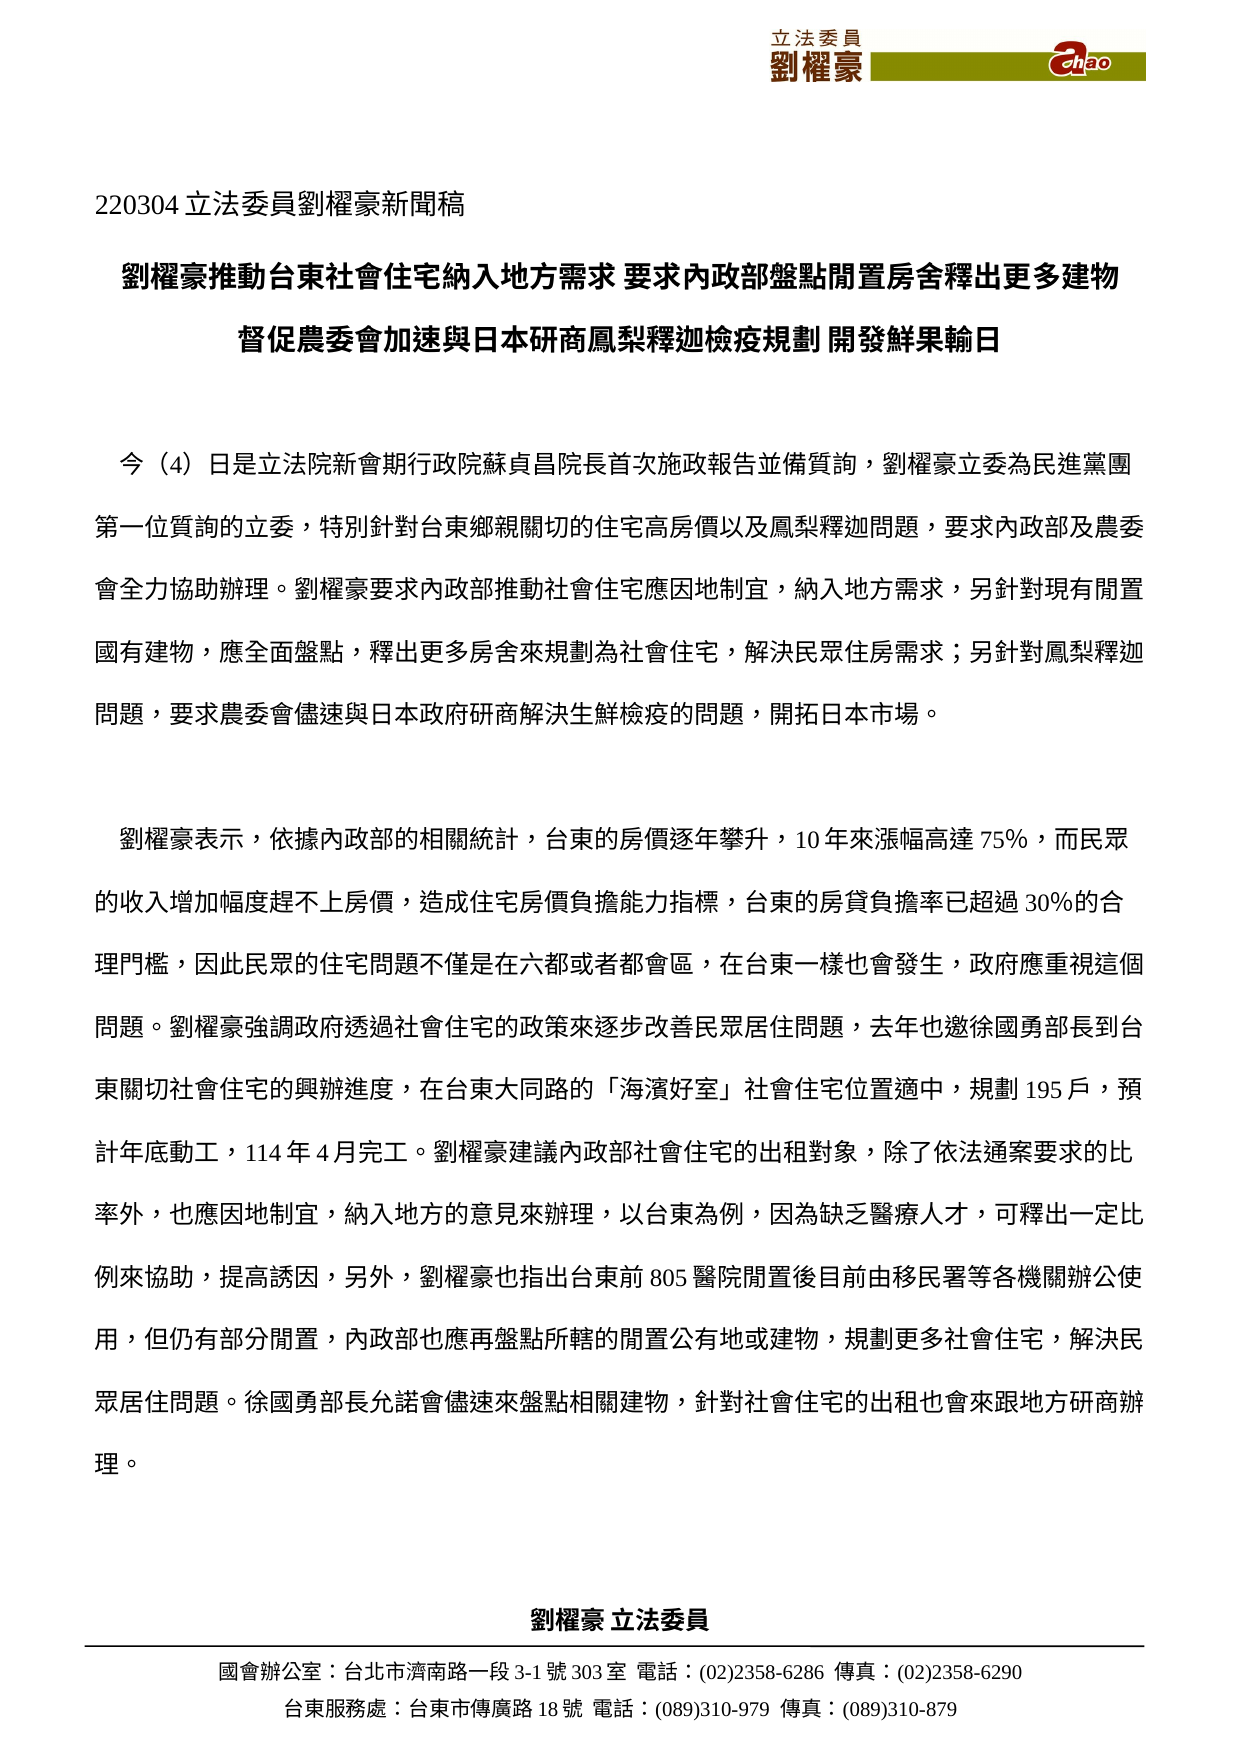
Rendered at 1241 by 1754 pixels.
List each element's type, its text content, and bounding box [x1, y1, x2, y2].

text 劉櫂豪表示，依據內政部的相關統計，台東的房價逐年攀升，10年來漲幅高達75％，而民眾的收入增加幅度趕不上房價，造成住宅房價負擔能力指標，台東的房貸負擔率已超過30％的合理門檻，因此民眾的住宅問題不僅是在六都或者都會區，在台東一樣也會發生，政府應重視這個問題。劉櫂豪強調政府透過社會住宅的政策來逐步改善民眾居住問題，去年也邀徐國勇部長到台東關切社會住宅的興辦進度，在台東大同路的「海濱好室」社會住宅位置適中，規劃195戶，預計年底動工，114年4月完工。劉櫂豪建議內政部社會住宅的出租對象，除了依法通案要求的比率外，也應因地制宜，納入地方的意見來辦理，以台東為例，因為缺乏醫療人才，可釋出一定比例來協助，提高誘因，另外，劉櫂豪也指出台東前805醫院閒置後目前由移民署等各機關辦公使用，但仍有部分閒置，內政部也應再盤點所轄的閒置公有地或建物，規劃更多社會住宅，解決民眾居住問題。徐國勇部長允諾會儘速來盤點相關建物，針對社會住宅的出租也會來跟地方研商辦理。 [94, 796, 1146, 1483]
text 220304立法委員劉櫂豪新聞稿 [94, 161, 1146, 223]
text 劉櫂豪推動台東社會住宅納入地方需求 要求內政部盤點閒置房舍釋出更多建物 [94, 233, 1146, 296]
text 督促農委會加速與日本研商鳳梨釋迦檢疫規劃 開發鮮果輸日 [94, 296, 1146, 358]
text 今（4）日是立法院新會期行政院蘇貞昌院長首次施政報告並備質詢，劉櫂豪立委為民進黨團第一位質詢的立委，特別針對台東鄉親關切的住宅高房價以及鳳梨釋迦問題，要求內政部及農委會全力協助辦理。劉櫂豪要求內政部推動社會住宅應因地制宜，納入地方需求，另針對現有閒置國有建物，應全面盤點，釋出更多房舍來規劃為社會住宅，解決民眾住房需求；另針對鳳梨釋迦問題，要求農委會儘速與日本政府研商解決生鮮檢疫的問題，開拓日本市場。 [94, 421, 1146, 733]
